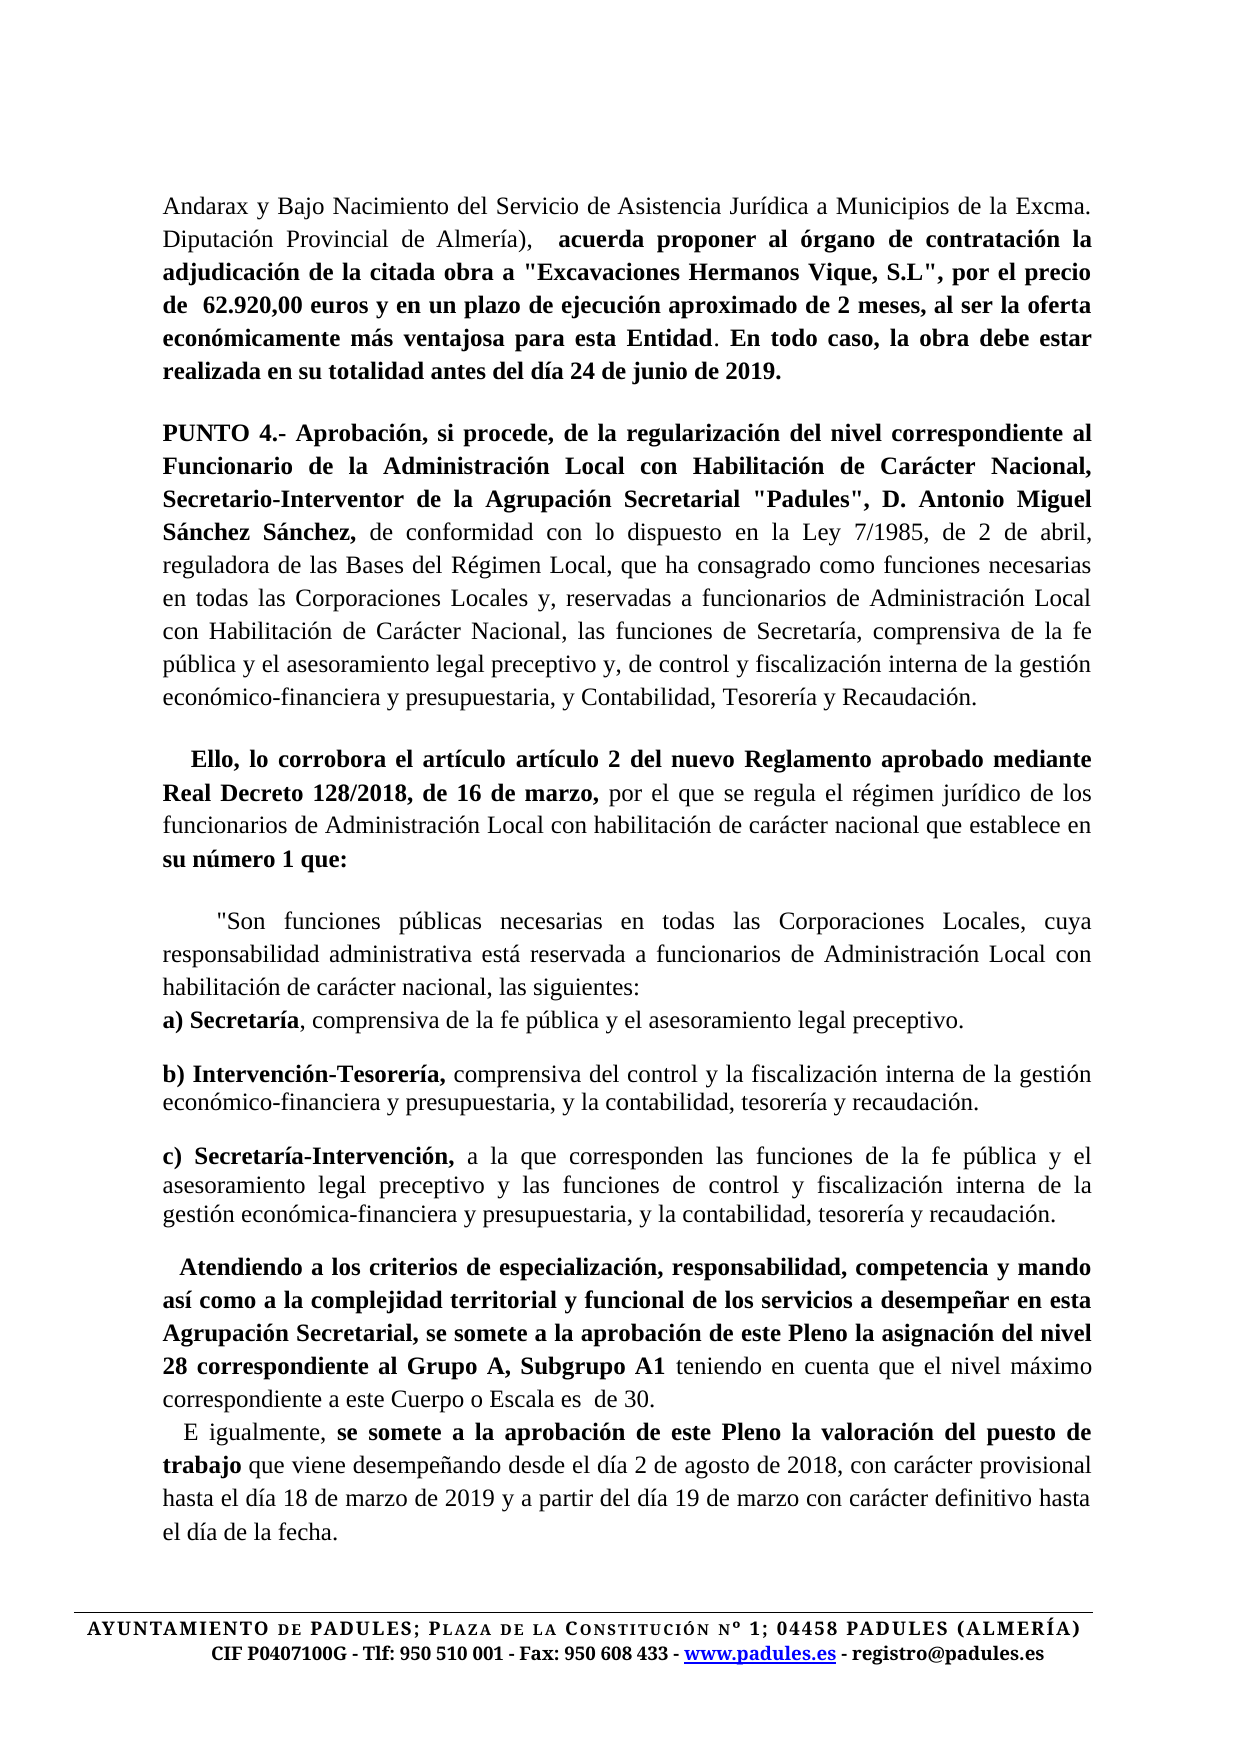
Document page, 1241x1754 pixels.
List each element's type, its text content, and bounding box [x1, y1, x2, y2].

text "Son funciones públicas necesarias en todas las Corporaciones Locales, cuya responsabilidad administrativa está reservada a funcionarios de Administración Local con habilitación de carácter nacional, las siguientes: [162, 906, 1093, 1001]
text c) Secretaría-Intervención, a la que corresponden las funciones de la fe pública y el asesoramiento legal preceptivo y las funciones de control y fiscalización interna de la gestión económica-financiera y presupuestaria, y la contabilidad, tesorería y recaudación. [162, 1141, 1093, 1227]
text a) Secretaría, comprensiva de la fe pública y el asesoramiento legal preceptivo. [162, 1005, 1093, 1034]
text E igualmente, se somete a la aprobación de este Pleno la valoración del puesto de trabajo que viene desempeñando desde el día 2 de agosto de 2018, con carácter provisional hasta el día 18 de marzo de 2019 y a partir del día 19 de marzo con carácter definitivo hasta el día de la fecha. [162, 1417, 1093, 1545]
text b) Intervención-Tesorería, comprensiva del control y la fiscalización interna de la gestión económico-financiera y presupuestaria, y la contabilidad, tesorería y recaudación. [162, 1059, 1093, 1116]
text Atendiendo a los criterios de especialización, responsabilidad, competencia y mando así como a la complejidad territorial y funcional de los servicios a desempeñar en esta Agrupación Secretarial, se somete a la aprobación de este Pleno la asignación del nivel 28 correspondiente al Grupo A, Subgrupo A1 teniendo en cuenta que el nivel máximo correspondiente a este Cuerpo o Escala es de 30. [162, 1252, 1093, 1413]
text PUNTO 4.- Aprobación, si procede, de la regularización del nivel correspondiente al Funcionario de la Administración Local con Habilitación de Carácter Nacional, Secretario-Interventor de la Agrupación Secretarial "Padules", D. Antonio Miguel Sánchez Sánchez, de conformidad con lo dispuesto en la Ley 7/1985, de 2 de abril, reguladora de las Bases del Régimen Local, que ha consagrado como funciones necesarias en todas las Corporaciones Locales y, reservadas a funcionarios de Administración Local con Habilitación de Carácter Nacional, las funciones de Secretaría, comprensiva de la fe pública y el asesoramiento legal preceptivo y, de control y fiscalización interna de la gestión económico-financiera y presupuestaria, y Contabilidad, Tesorería y Recaudación. [162, 418, 1093, 711]
text Ello, lo corrobora el artículo artículo 2 del nuevo Reglamento aprobado mediante Real Decreto 128/2018, de 16 de marzo, por el que se regula el régimen jurídico de los funcionarios de Administración Local con habilitación de carácter nacional que establece en su número 1 que: [162, 744, 1093, 872]
text Andarax y Bajo Nacimiento del Servicio de Asistencia Jurídica a Municipios de la Excma. Diputación Provincial de Almería), acuerda proponer al órgano de contratación la adjudicación de la citada obra a "Excavaciones Hermanos Vique, S.L", por el precio de 62.920,00 euros y en un plazo de ejecución aproximado de 2 meses, al ser la oferta económicamente más ventajosa para esta Entidad. En todo caso, la obra debe estar realizada en su totalidad antes del día 24 de junio de 2019. [162, 191, 1093, 385]
